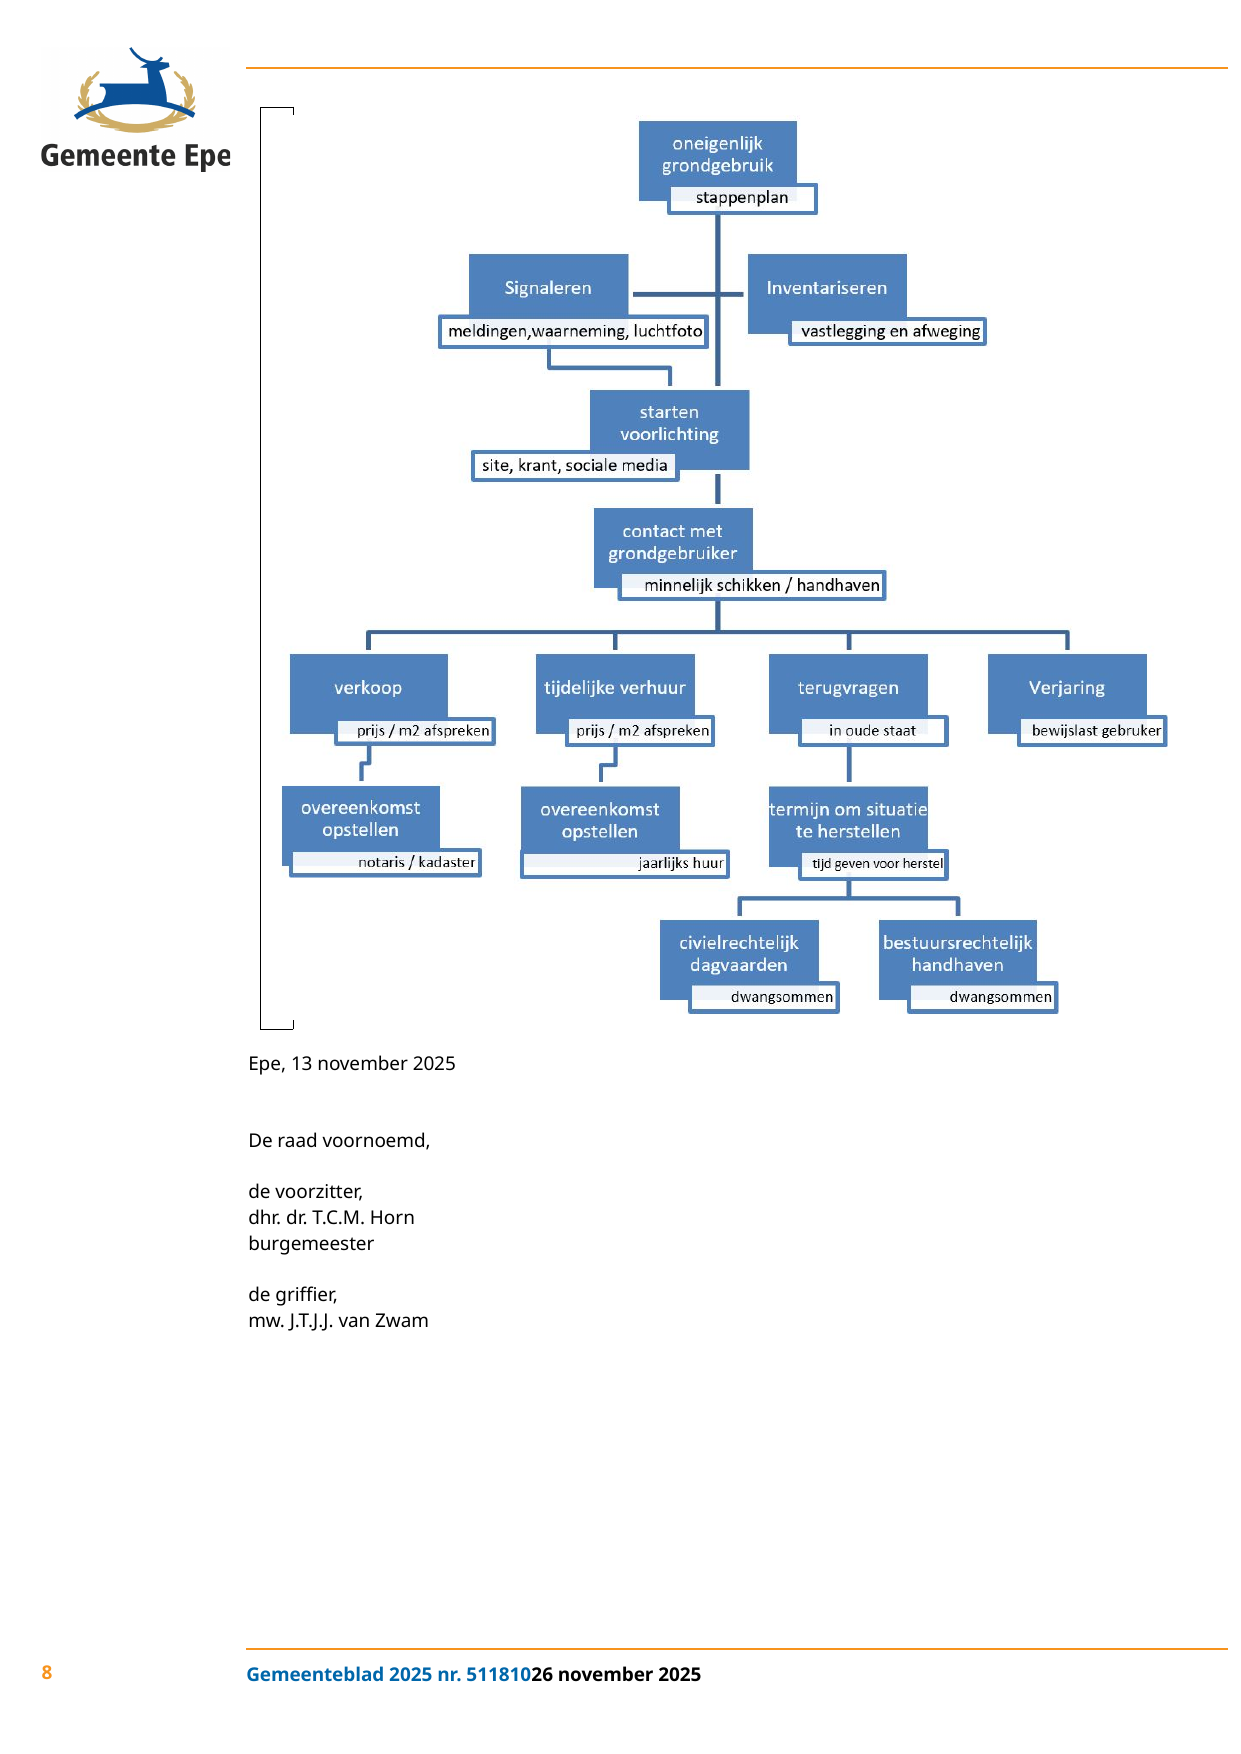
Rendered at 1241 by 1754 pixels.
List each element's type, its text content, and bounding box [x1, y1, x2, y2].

text Epe, 13 november 2025 [248, 1050, 1152, 1076]
text dhr. dr. T.C.M. Horn [248, 1204, 1152, 1230]
text de griffier, [248, 1282, 1152, 1307]
text de voorzitter, [248, 1179, 1152, 1204]
picture [268, 115, 1173, 1020]
text mw. J.T.J.J. van Zwam [248, 1307, 1152, 1333]
picture [41, 47, 231, 172]
text De raad voornoemd, [248, 1127, 1152, 1153]
text burgemeester [248, 1230, 1152, 1256]
